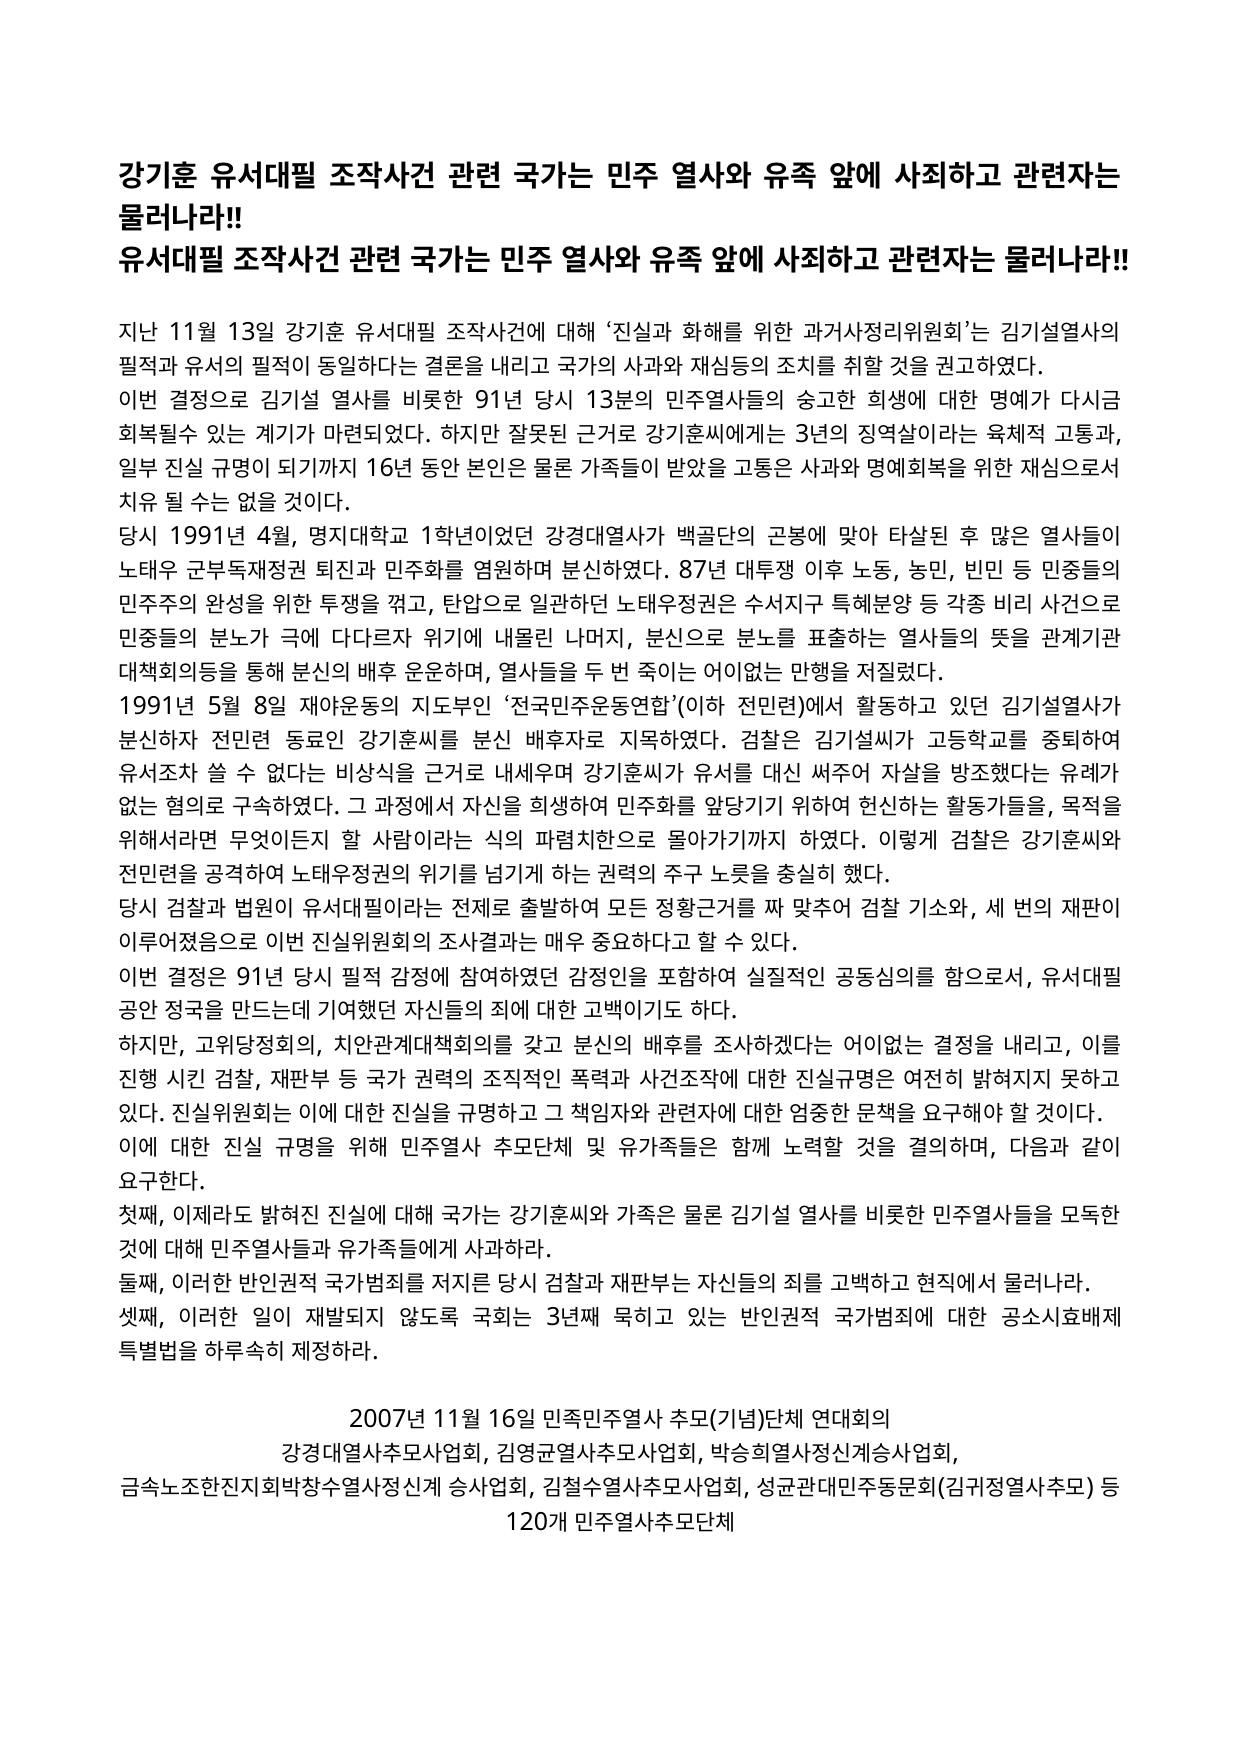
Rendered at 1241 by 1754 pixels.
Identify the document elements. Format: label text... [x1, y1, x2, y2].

text 강기훈 유서대필 조작사건 관련 국가는 민주 열사와 유족 앞에 사죄하고 관련자는 물러나라!! [118, 152, 1122, 237]
text 이에 대한 진실 규명을 위해 민주열사 추모단체 및 유가족들은 함께 노력할 것을 결의하며, 다음과 같이 요구한다. [118, 1128, 1122, 1197]
text 지난 11월 13일 강기훈 유서대필 조작사건에 대해 ‘진실과 화해를 위한 과거사정리위원회’는 김기설열사의 필적과 유서의 필적이 동일하다는 결론을 내리고 국가의 사과와 재심등의 조치를 취할 것을 권고하였다. [118, 313, 1122, 381]
text 당시 검찰과 법원이 유서대필이라는 전제로 출발하여 모든 정황근거를 짜 맞추어 검찰 기소와, 세 번의 재판이 이루어졌음으로 이번 진실위원회의 조사결과는 매우 중요하다고 할 수 있다. [118, 890, 1122, 958]
text 이번 결정으로 김기설 열사를 비롯한 91년 당시 13분의 민주열사들의 숭고한 희생에 대한 명예가 다시금 회복될수 있는 계기가 마련되었다. 하지만 잘못된 근거로 강기훈씨에게는 3년의 징역살이라는 육체적 고통과, 일부 진실 규명이 되기까지 16년 동안 본인은 물론 가족들이 받았을 고통은 사과와 명예회복을 위한 재심으로서 치유 될 수는 없을 것이다. [118, 381, 1122, 518]
text 유서대필 조작사건 관련 국가는 민주 열사와 유족 앞에 사죄하고 관련자는 물러나라!! [118, 237, 1122, 279]
text 첫째, 이제라도 밝혀진 진실에 대해 국가는 강기훈씨와 가족은 물론 김기설 열사를 비롯한 민주열사들을 모독한 것에 대해 민주열사들과 유가족들에게 사과하라. [118, 1197, 1122, 1265]
text 하지만, 고위당정회의, 치안관계대책회의를 갖고 분신의 배후를 조사하겠다는 어이없는 결정을 내리고, 이를 진행 시킨 검찰, 재판부 등 국가 권력의 조직적인 폭력과 사건조작에 대한 진실규명은 여전히 밝혀지지 못하고 있다. 진실위원회는 이에 대한 진실을 규명하고 그 책임자와 관련자에 대한 엄중한 문책을 요구해야 할 것이다. [118, 1026, 1122, 1128]
text 둘째, 이러한 반인권적 국가범죄를 저지른 당시 검찰과 재판부는 자신들의 죄를 고백하고 현직에서 물러나라. [118, 1265, 1122, 1299]
text 2007년 11월 16일 민족민주열사 추모(기념)단체 연대회의 [118, 1401, 1122, 1435]
text 강경대열사추모사업회, 김영균열사추모사업회, 박승희열사정신계승사업회, 금속노조한진지회박창수열사정신계 승사업회, 김철수열사추모사업회, 성균관대민주동문회(김귀정열사추모) 등 120개 민주열사추모단체 [118, 1435, 1122, 1537]
text 1991년 5월 8일 재야운동의 지도부인 ‘전국민주운동연합’(이하 전민련)에서 활동하고 있던 김기설열사가 분신하자 전민련 동료인 강기훈씨를 분신 배후자로 지목하였다. 검찰은 김기설씨가 고등학교를 중퇴하여 유서조차 쓸 수 없다는 비상식을 근거로 내세우며 강기훈씨가 유서를 대신 써주어 자살을 방조했다는 유례가 없는 혐의로 구속하였다. 그 과정에서 자신을 희생하여 민주화를 앞당기기 위하여 헌신하는 활동가들을, 목적을 위해서라면 무엇이든지 할 사람이라는 식의 파렴치한으로 몰아가기까지 하였다. 이렇게 검찰은 강기훈씨와 전민련을 공격하여 노태우정권의 위기를 넘기게 하는 권력의 주구 노릇을 충실히 했다. [118, 688, 1122, 890]
text 셋째, 이러한 일이 재발되지 않도록 국회는 3년째 묵히고 있는 반인권적 국가범죄에 대한 공소시효배제 특별법을 하루속히 제정하라. [118, 1299, 1122, 1367]
text 이번 결정은 91년 당시 필적 감정에 참여하였던 감정인을 포함하여 실질적인 공동심의를 함으로서, 유서대필 공안 정국을 만드는데 기여했던 자신들의 죄에 대한 고백이기도 하다. [118, 958, 1122, 1026]
text 당시 1991년 4월, 명지대학교 1학년이었던 강경대열사가 백골단의 곤봉에 맞아 타살된 후 많은 열사들이 노태우 군부독재정권 퇴진과 민주화를 염원하며 분신하였다. 87년 대투쟁 이후 노동, 농민, 빈민 등 민중들의 민주주의 완성을 위한 투쟁을 꺾고, 탄압으로 일관하던 노태우정권은 수서지구 특혜분양 등 각종 비리 사건으로 민중들의 분노가 극에 다다르자 위기에 내몰린 나머지, 분신으로 분노를 표출하는 열사들의 뜻을 관계기관 대책회의등을 통해 분신의 배후 운운하며, 열사들을 두 번 죽이는 어이없는 만행을 저질렀다. [118, 518, 1122, 688]
